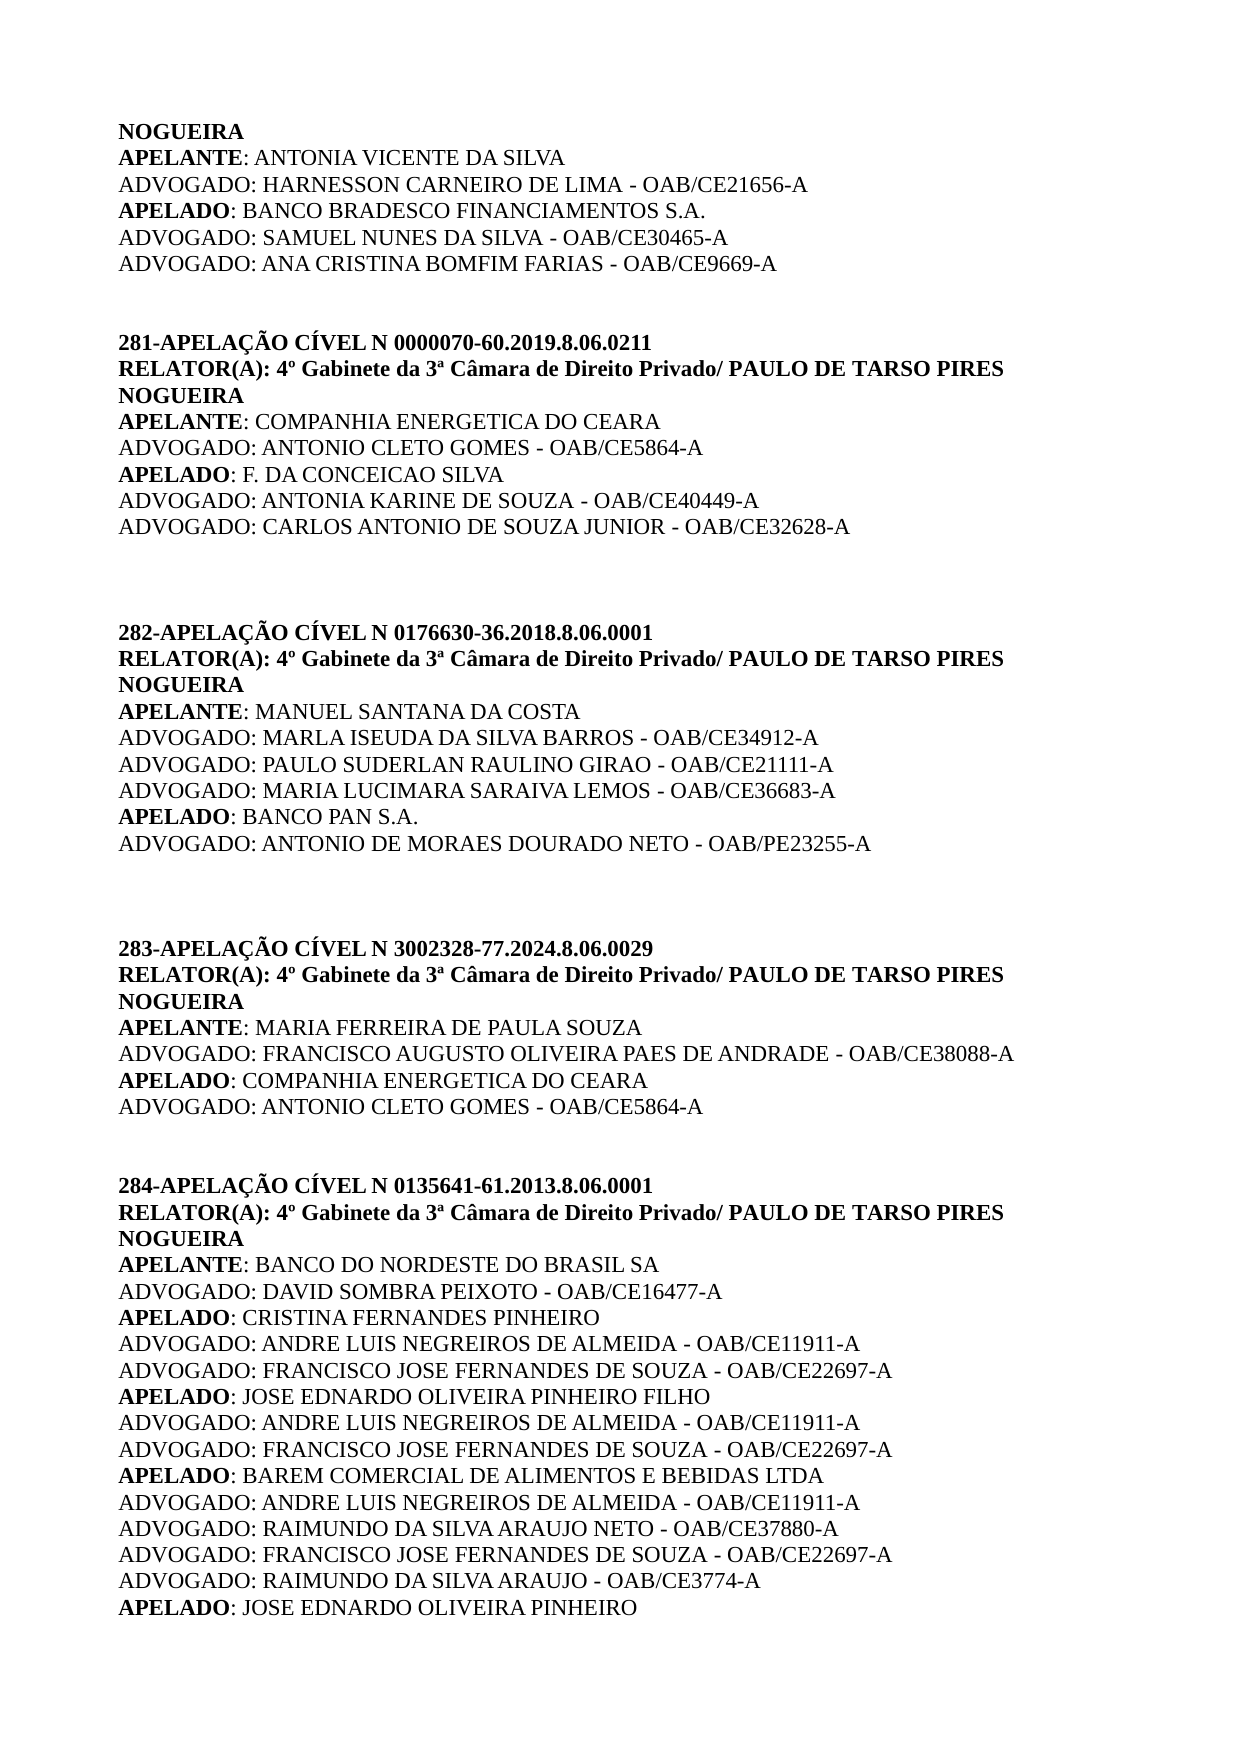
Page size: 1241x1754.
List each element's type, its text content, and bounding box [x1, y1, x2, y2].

text NOGUEIRA APELANTE: ANTONIA VICENTE DA SILVA ADVOGADO: HARNESSON CARNEIRO DE LIMA - OAB/CE21656-A APELADO: BANCO BRADESCO FINANCIAMENTOS S.A. ADVOGADO: SAMUEL NUNES DA SILVA - OAB/CE30465-A ADVOGADO: ANA CRISTINA BOMFIM FARIAS - OAB/CE9669-A 281-APELAÇÃO CÍVEL N 0000070-60.2019.8.06.0211 RELATOR(A): 4º Gabinete da 3ª Câmara de Direito Privado/ PAULO DE TARSO PIRES NOGUEIRA APELANTE: COMPANHIA ENERGETICA DO CEARA ADVOGADO: ANTONIO CLETO GOMES - OAB/CE5864-A APELADO: F. DA CONCEICAO SILVA ADVOGADO: ANTONIA KARINE DE SOUZA - OAB/CE40449-A ADVOGADO: CARLOS ANTONIO DE SOUZA JUNIOR - OAB/CE32628-A 282-APELAÇÃO CÍVEL N 0176630-36.2018.8.06.0001 RELATOR(A): 4º Gabinete da 3ª Câmara de Direito Privado/ PAULO DE TARSO PIRES NOGUEIRA APELANTE: MANUEL SANTANA DA COSTA ADVOGADO: MARLA ISEUDA DA SILVA BARROS - OAB/CE34912-A ADVOGADO: PAULO SUDERLAN RAULINO GIRAO - OAB/CE21111-A ADVOGADO: MARIA LUCIMARA SARAIVA LEMOS - OAB/CE36683-A APELADO: BANCO PAN S.A. ADVOGADO: ANTONIO DE MORAES DOURADO NETO - OAB/PE23255-A 283-APELAÇÃO CÍVEL N 3002328-77.2024.8.06.0029 RELATOR(A): 4º Gabinete da 3ª Câmara de Direito Privado/ PAULO DE TARSO PIRES NOGUEIRA APELANTE: MARIA FERREIRA DE PAULA SOUZA ADVOGADO: FRANCISCO AUGUSTO OLIVEIRA PAES DE ANDRADE - OAB/CE38088-A APELADO: COMPANHIA ENERGETICA DO CEARA ADVOGADO: ANTONIO CLETO GOMES - OAB/CE5864-A 284-APELAÇÃO CÍVEL N 0135641-61.2013.8.06.0001 RELATOR(A): 4º Gabinete da 3ª Câmara de Direito Privado/ PAULO DE TARSO PIRES NOGUEIRA APELANTE: BANCO DO NORDESTE DO BRASIL SA ADVOGADO: DAVID SOMBRA PEIXOTO - OAB/CE16477-A APELADO: CRISTINA FERNANDES PINHEIRO ADVOGADO: ANDRE LUIS NEGREIROS DE ALMEIDA - OAB/CE11911-A ADVOGADO: FRANCISCO JOSE FERNANDES DE SOUZA - OAB/CE22697-A APELADO: JOSE EDNARDO OLIVEIRA PINHEIRO FILHO ADVOGADO: ANDRE LUIS NEGREIROS DE ALMEIDA - OAB/CE11911-A ADVOGADO: FRANCISCO JOSE FERNANDES DE SOUZA - OAB/CE22697-A APELADO: BAREM COMERCIAL DE ALIMENTOS E BEBIDAS LTDA ADVOGADO: ANDRE LUIS NEGREIROS DE ALMEIDA - OAB/CE11911-A ADVOGADO: RAIMUNDO DA SILVA ARAUJO NETO - OAB/CE37880-A ADVOGADO: FRANCISCO JOSE FERNANDES DE SOUZA - OAB/CE22697-A ADVOGADO: RAIMUNDO DA SILVA ARAUJO - OAB/CE3774-A APELADO: JOSE EDNARDO OLIVEIRA PINHEIRO [118, 118, 1122, 1620]
